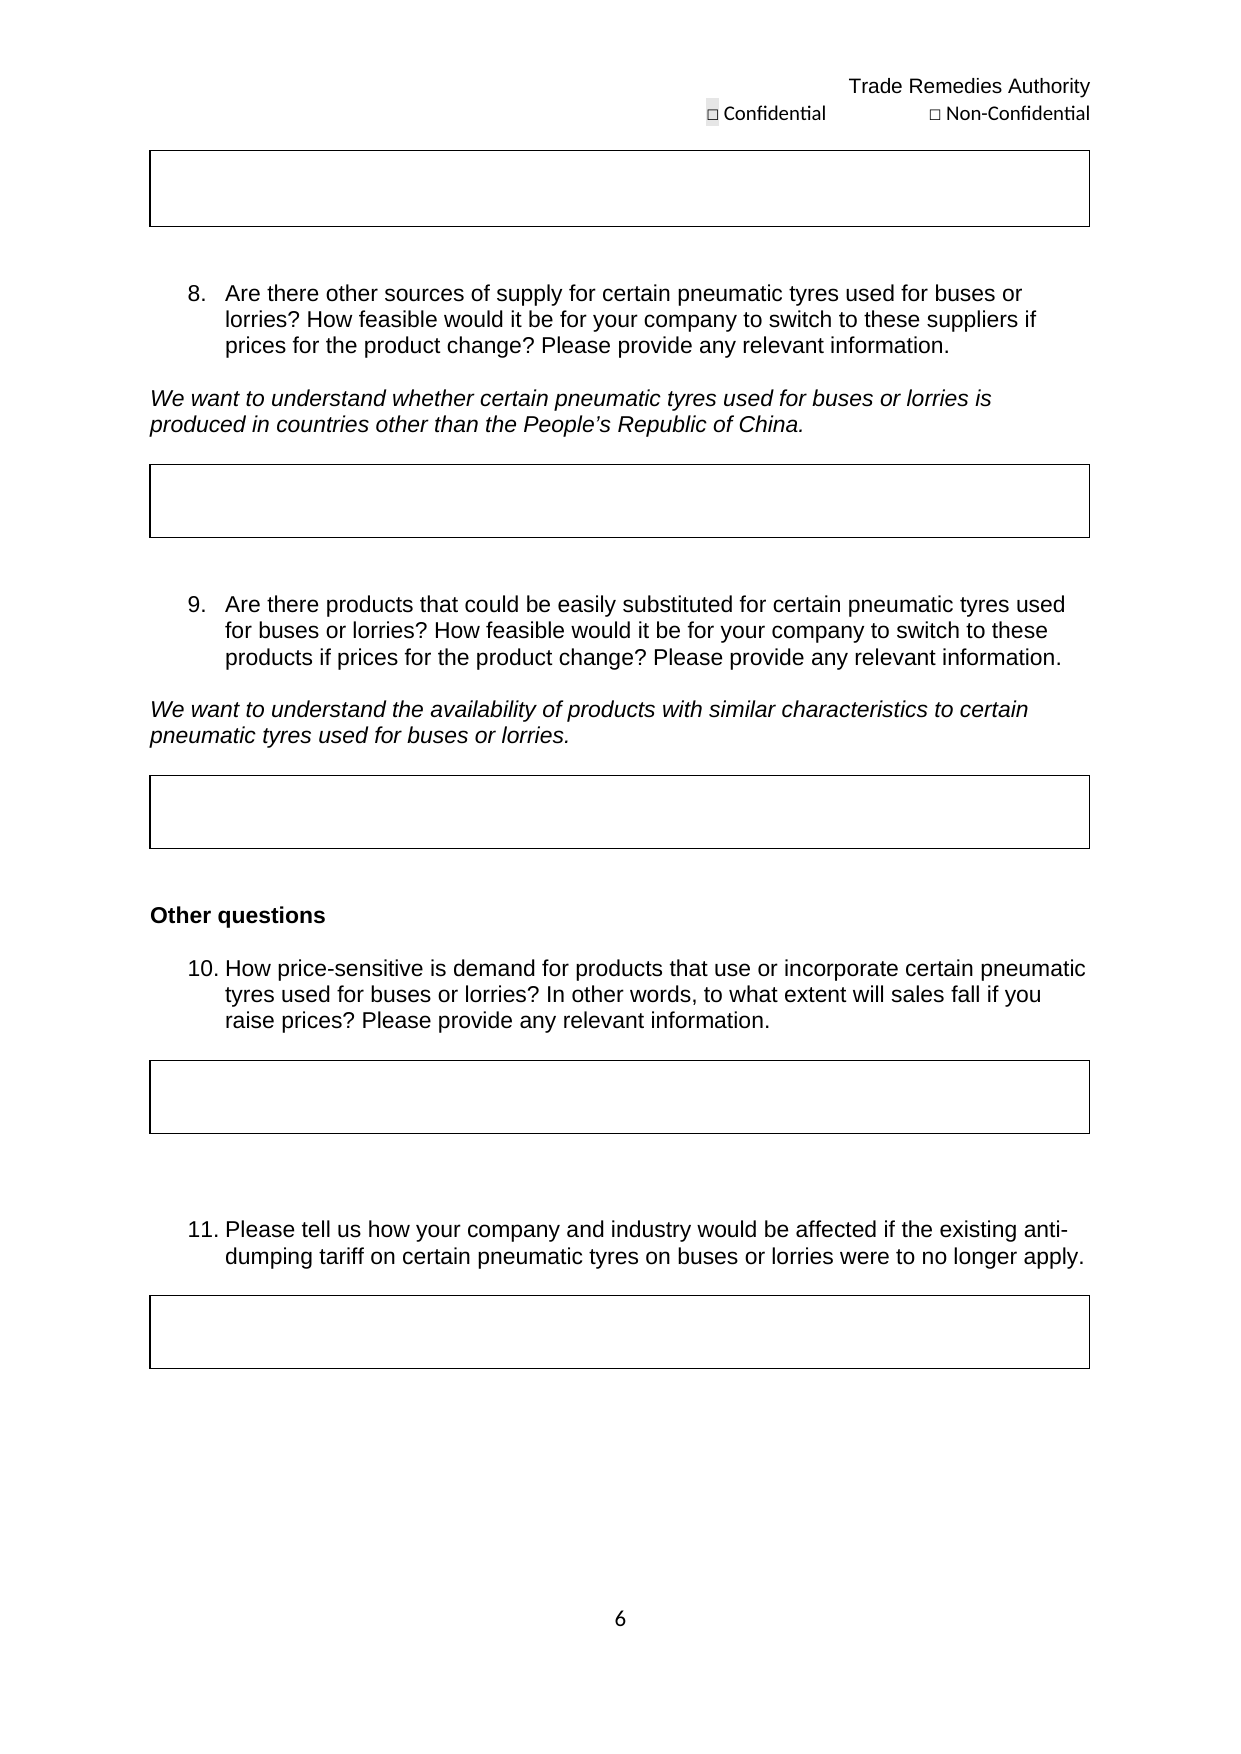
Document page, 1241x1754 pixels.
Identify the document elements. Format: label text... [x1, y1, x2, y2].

table_header [151, 1296, 1089, 1368]
table_header [151, 776, 1089, 848]
list Please tell us how your company and industry would be affected if the existing anti-dumping tariff on certain pneumatic tyres on buses or lorries were to no longer apply. [187, 1216, 1090, 1269]
list Are there products that could be easily substituted for certain pneumatic tyres used for buses or lorries? How feasible would it be for your company to switch to these products if prices for the product change? Please provide any relevant information. [187, 591, 1090, 670]
text We want to understand the availability of products with similar characteristics to certain pneumatic tyres used for buses or lorries. [150, 696, 1090, 749]
list How price-sensitive is demand for products that use or incorporate certain pneumatic tyres used for buses or lorries? In other words, to what extent will sales fall if you raise prices? Please provide any relevant information. [187, 954, 1090, 1034]
text We want to understand whether certain pneumatic tyres used for buses or lorries is produced in countries other than the People’s Republic of China. [150, 385, 1090, 438]
text Other questions [150, 902, 1090, 928]
table_header [151, 465, 1089, 537]
table_header [151, 1061, 1089, 1133]
table_header [151, 151, 1089, 226]
list Are there other sources of supply for certain pneumatic tyres used for buses or lorries? How feasible would it be for your company to switch to these suppliers if prices for the product change? Please provide any relevant information. [187, 279, 1090, 359]
